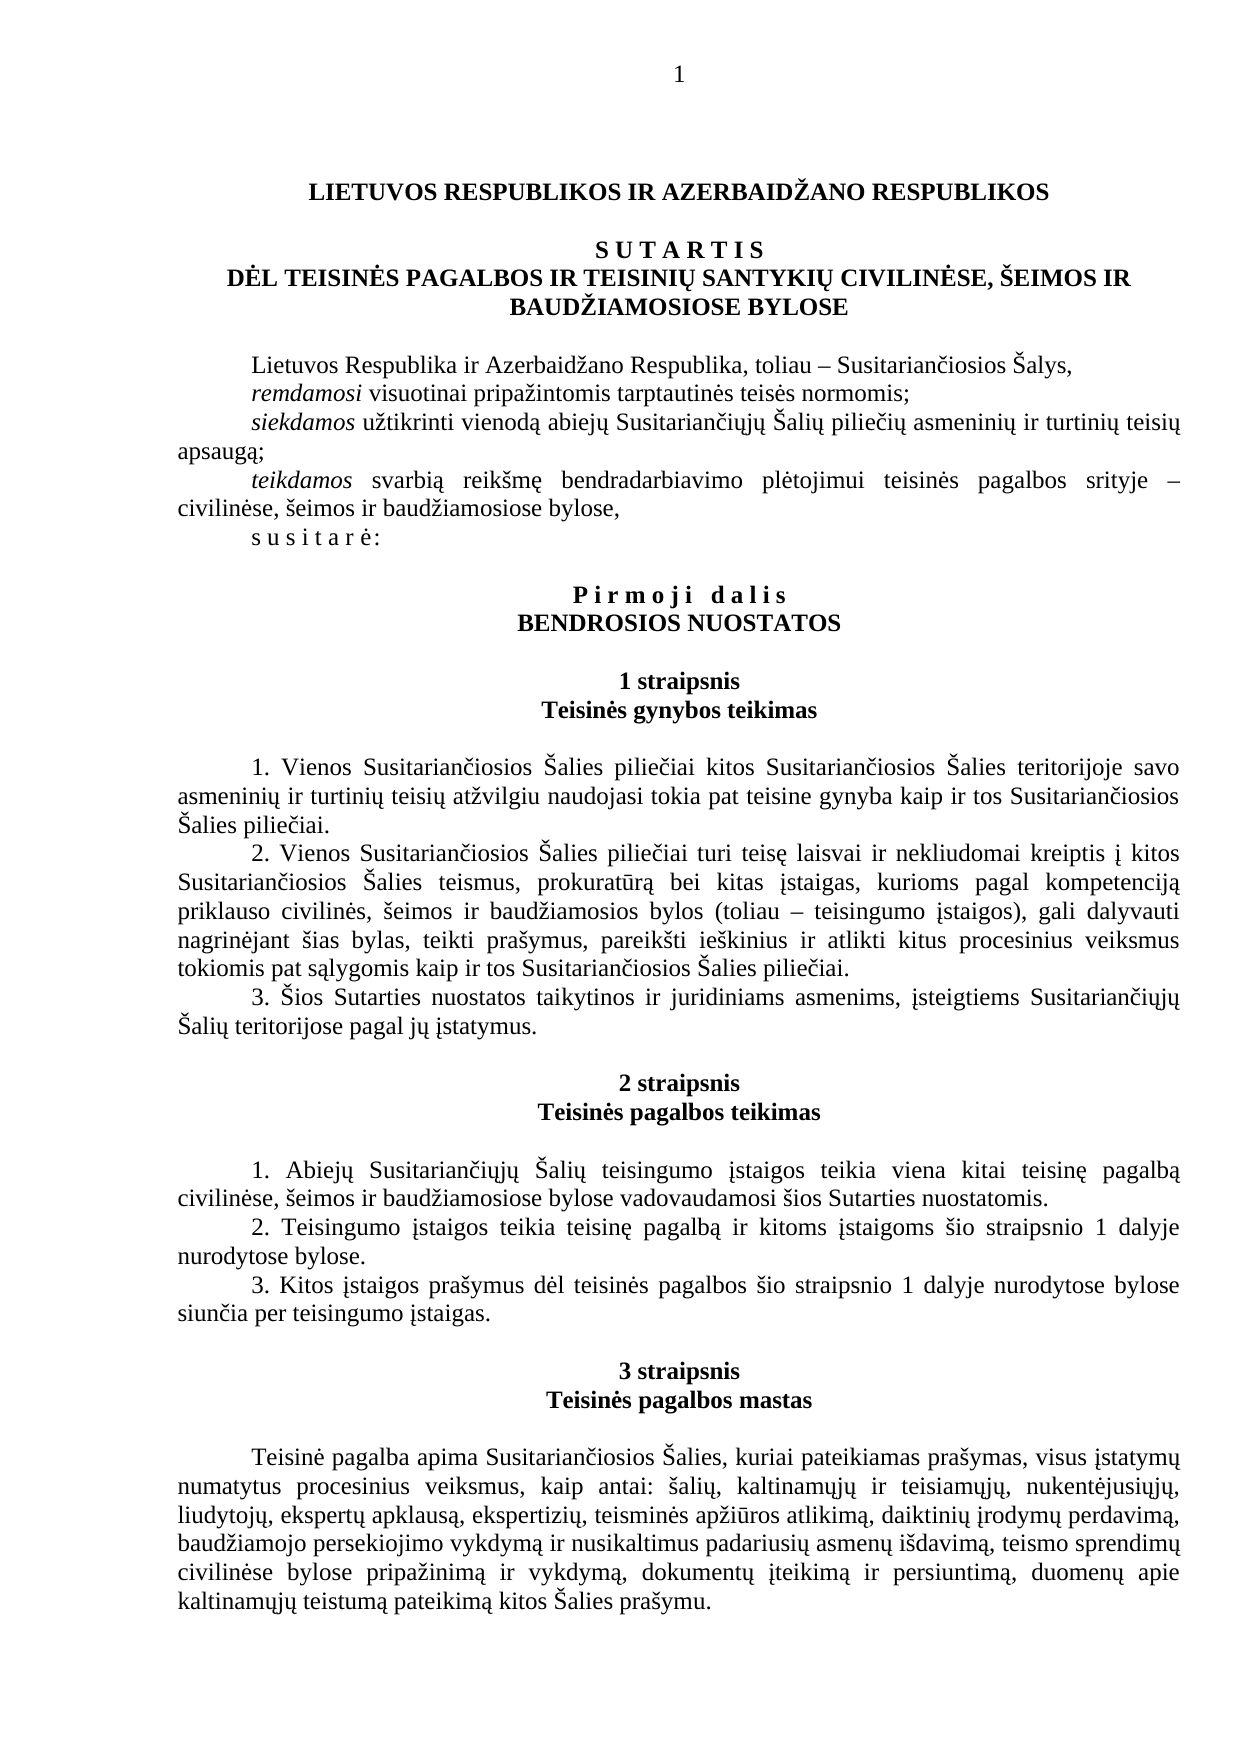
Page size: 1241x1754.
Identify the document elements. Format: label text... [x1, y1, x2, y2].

text 1. Abiejų Susitariančiųjų Šalių teisingumo įstaigos teikia viena kitai teisinę pagalbą civilinėse, šeimos ir baudžiamosiose bylose vadovaudamosi šios Sutarties nuostatomis. [177, 1155, 1181, 1212]
text Teisinės gynybos teikimas [177, 695, 1181, 723]
text 3. Šios Sutarties nuostatos taikytinos ir juridiniams asmenims, įsteigtiems Susitariančiųjų Šalių teritorijose pagal jų įstatymus. [177, 982, 1181, 1040]
text Lietuvos Respublika ir Azerbaidžano Respublika, toliau – Susitariančiosios Šalys, [177, 350, 1181, 378]
text Pirmoji dalis [177, 580, 1181, 608]
text Lietuvos Respublikos ir Azerbaidžano Respublikos [177, 177, 1181, 206]
text 2. Teisingumo įstaigos teikia teisinę pagalbą ir kitoms įstaigoms šio straipsnio 1 dalyje nurodytose bylose. [177, 1212, 1181, 1270]
text teikdamos svarbią reikšmę bendradarbiavimo plėtojimui teisinės pagalbos srityje – civilinėse, šeimos ir baudžiamosiose bylose, [177, 465, 1181, 522]
text Teisinė pagalba apima Susitariančiosios Šalies, kuriai pateikiamas prašymas, visus įstatymų numatytus procesinius veiksmus, kaip antai: šalių, kaltinamųjų ir teisiamųjų, nukentėjusiųjų, liudytojų, ekspertų apklausą, ekspertizių, teisminės apžiūros atlikimą, daiktinių įrodymų perdavimą, baudžiamojo persekiojimo vykdymą ir nusikaltimus padariusių asmenų išdavimą, teismo sprendimų civilinėse bylose pripažinimą ir vykdymą, dokumentų įteikimą ir persiuntimą, duomenų apie kaltinamųjų teistumą pateikimą kitos Šalies prašymu. [177, 1442, 1181, 1615]
text SUTARTIS [177, 235, 1181, 263]
text Teisinės pagalbos mastas [177, 1385, 1181, 1413]
text 2. Vienos Susitariančiosios Šalies piliečiai turi teisę laisvai ir nekliudomai kreiptis į kitos Susitariančiosios Šalies teismus, prokuratūrą bei kitas įstaigas, kurioms pagal kompetenciją priklauso civilinės, šeimos ir baudžiamosios bylos (toliau – teisingumo įstaigos), gali dalyvauti nagrinėjant šias bylas, teikti prašymus, pareikšti ieškinius ir atlikti kitus procesinius veiksmus tokiomis pat sąlygomis kaip ir tos Susitariančiosios Šalies piliečiai. [177, 838, 1181, 982]
text 3. Kitos įstaigos prašymus dėl teisinės pagalbos šio straipsnio 1 dalyje nurodytose bylose siunčia per teisingumo įstaigas. [177, 1270, 1181, 1327]
text 1. Vienos Susitariančiosios Šalies piliečiai kitos Susitariančiosios Šalies teritorijoje savo asmeninių ir turtinių teisių atžvilgiu naudojasi tokia pat teisine gynyba kaip ir tos Susitariančiosios Šalies piliečiai. [177, 752, 1181, 838]
text 2 straipsnis [177, 1068, 1181, 1097]
text 1 straipsnis [177, 666, 1181, 695]
text Teisinės pagalbos teikimas [177, 1097, 1181, 1126]
text BENDROSIOS NUOSTATOS [177, 608, 1181, 637]
text remdamosi visuotinai pripažintomis tarptautinės teisės normomis; [177, 378, 1181, 407]
text siekdamos užtikrinti vienodą abiejų Susitariančiųjų Šalių piliečių asmeninių ir turtinių teisių apsaugą; [177, 407, 1181, 465]
text susitarė: [177, 522, 1181, 551]
text 3 straipsnis [177, 1356, 1181, 1385]
text dėl teisinės pagalbos ir teisinių santykių civilinėse, šeimos ir baudžiamosiose bylose [177, 263, 1181, 321]
